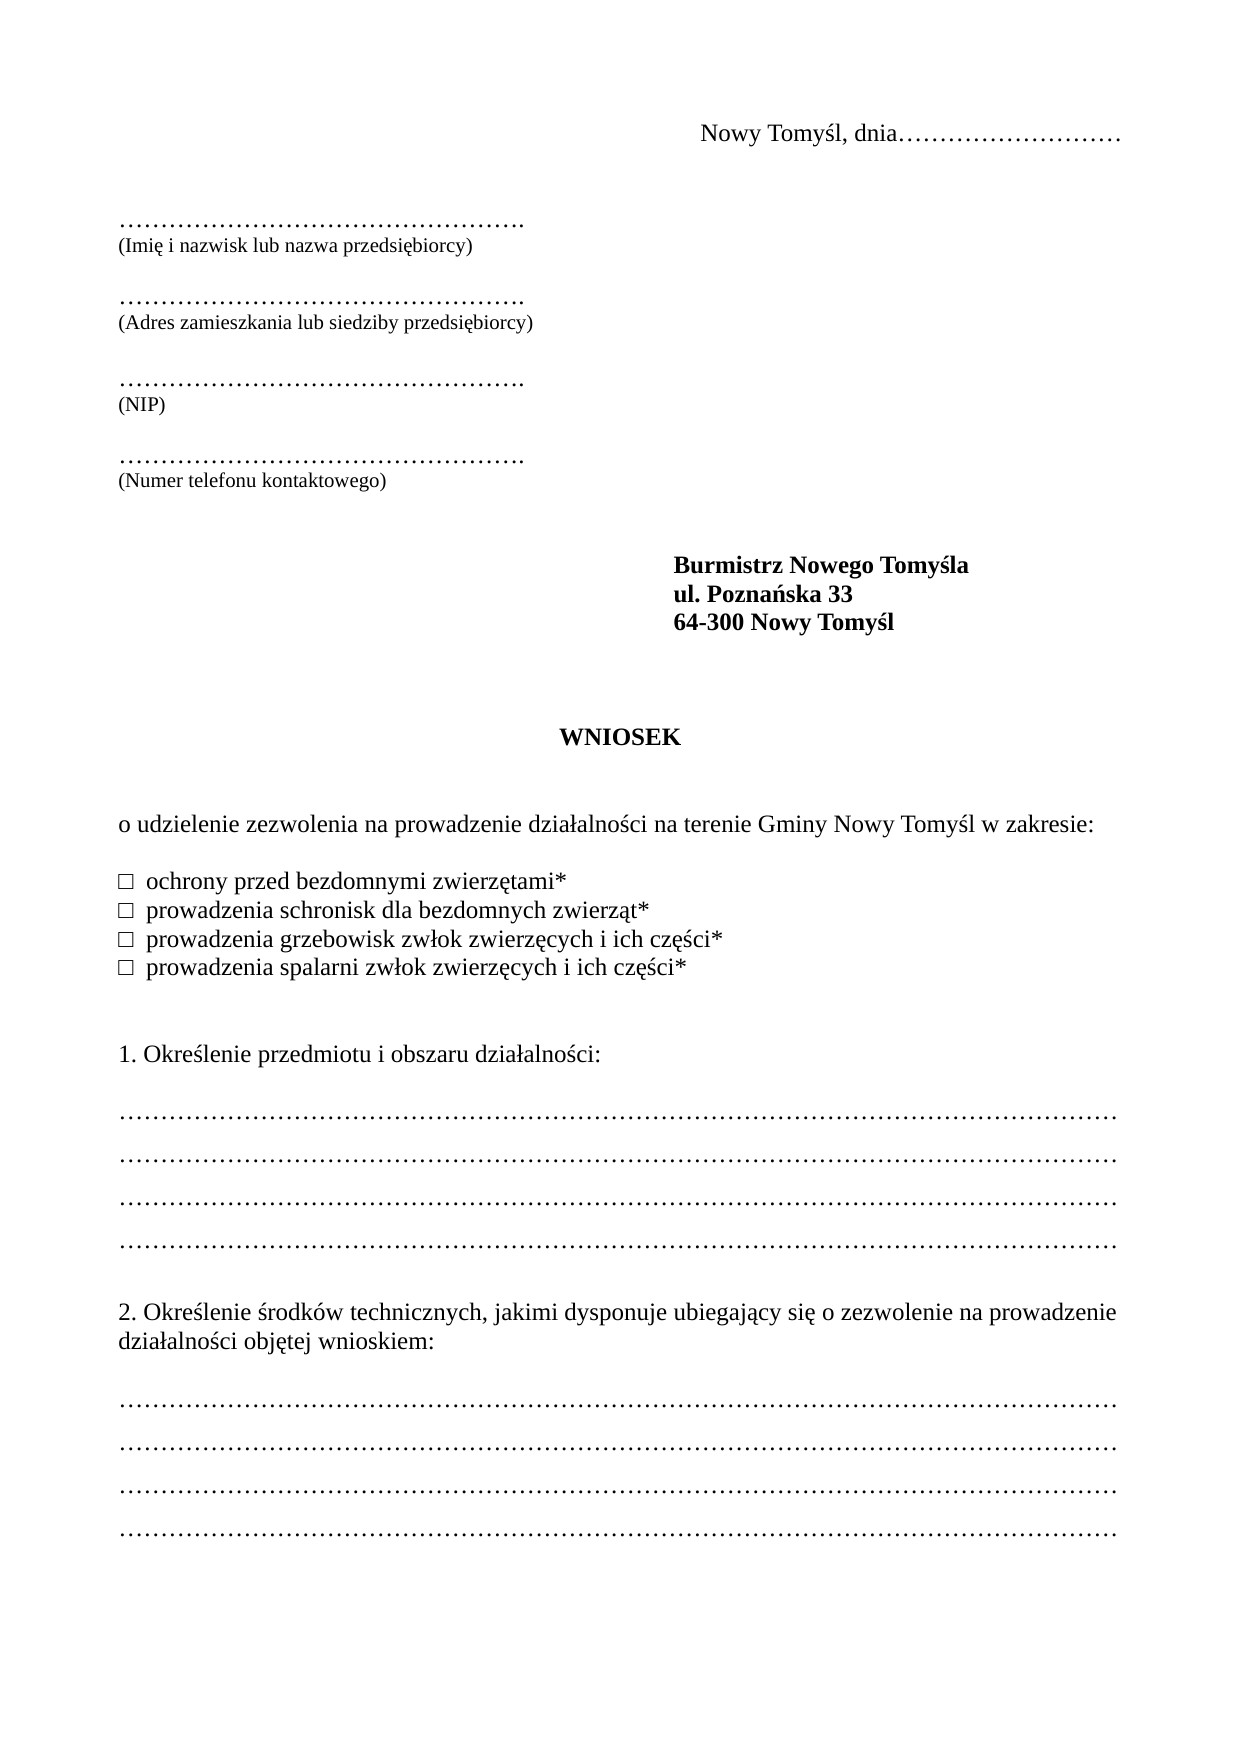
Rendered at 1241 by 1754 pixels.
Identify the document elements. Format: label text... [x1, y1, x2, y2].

text ul. Poznańska 33 [118, 579, 1122, 607]
text □ prowadzenia schronisk dla bezdomnych zwierząt* [118, 895, 1122, 924]
text (Adres zamieszkania lub siedziby przedsiębiorcy) [118, 310, 1122, 334]
text ………………………………………………………………………………………………………… [118, 1513, 1122, 1542]
text WNIOSEK [118, 722, 1122, 751]
text (Numer telefonu kontaktowego) [118, 468, 1122, 492]
text …………………………………………. [118, 281, 1122, 310]
text (NIP) [118, 392, 1122, 416]
text ……………………………………………………………………………………………………………………………………………………………………………………………………………………………………………………………………………………………………………………………… [118, 1096, 1122, 1211]
text Nowy Tomyśl, dnia……………………… [118, 118, 1122, 147]
text Burmistrz Nowego Tomyśla [118, 550, 1122, 579]
text 2. Określenie środków technicznych, jakimi dysponuje ubiegający się o zezwolenie na prowadzenie działalności objętej wnioskiem: [118, 1297, 1122, 1355]
text 64-300 Nowy Tomyśl [118, 607, 1122, 636]
text □ prowadzenia grzebowisk zwłok zwierzęcych i ich części* [118, 924, 1122, 952]
text o udzielenie zezwolenia na prowadzenie działalności na terenie Gminy Nowy Tomyśl w zakresie: [118, 809, 1122, 837]
text □ ochrony przed bezdomnymi zwierzętami* [118, 866, 1122, 895]
text 1. Określenie przedmiotu i obszaru działalności: [118, 1039, 1122, 1067]
text …………………………………………. [118, 440, 1122, 468]
text ……………………………………………………………………………………………………………………………………………………………………………………………………………………………………………………………………………………………………………………………… [118, 1384, 1122, 1499]
text …………………………………………. [118, 204, 1122, 233]
text (Imię i nazwisk lub nazwa przedsiębiorcy) [118, 233, 1122, 257]
text □ prowadzenia spalarni zwłok zwierzęcych i ich części* [118, 952, 1122, 981]
text …………………………………………. [118, 363, 1122, 392]
text ………………………………………………………………………………………………………… [118, 1226, 1122, 1254]
